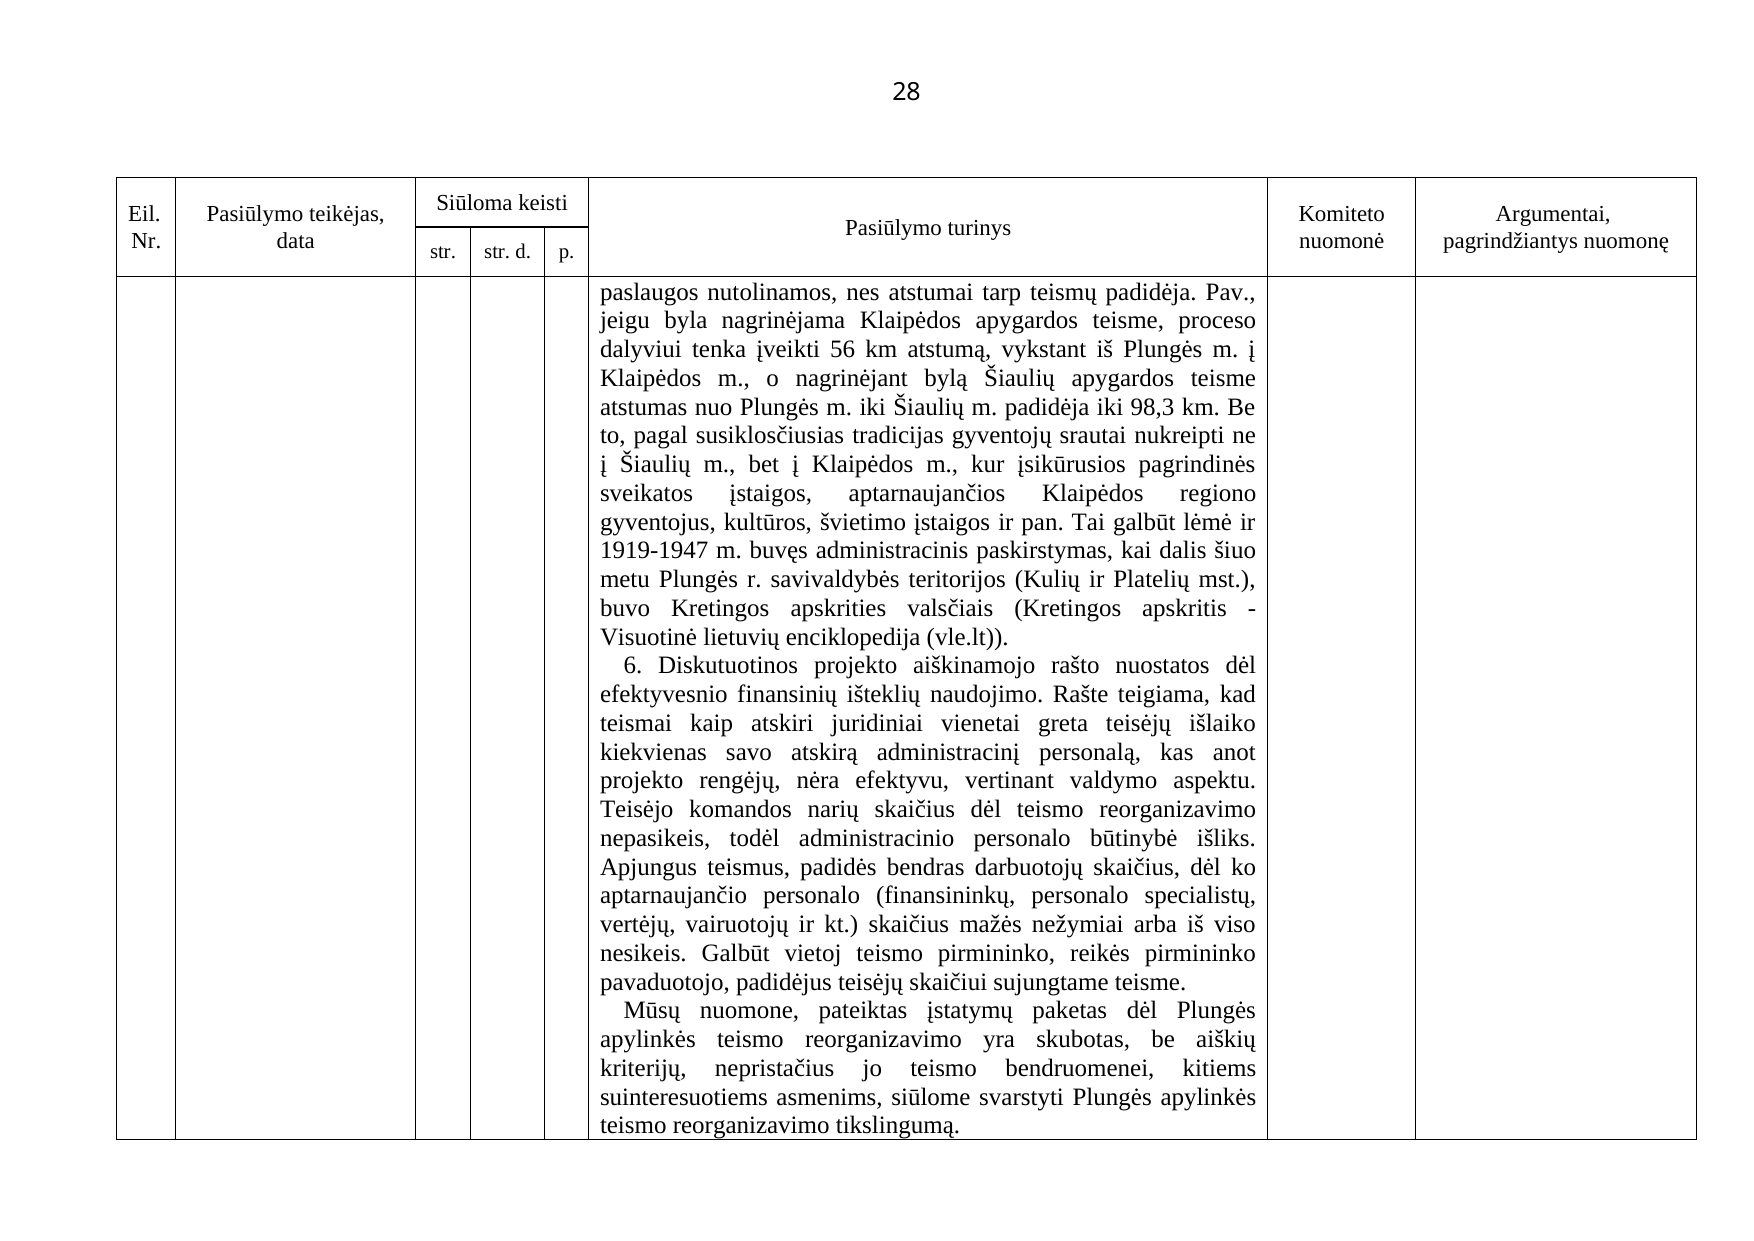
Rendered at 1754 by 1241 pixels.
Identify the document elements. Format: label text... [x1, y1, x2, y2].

table_header Pasiūlymo teikėjas, data [176, 178, 415, 276]
table_cell [1268, 277, 1415, 1139]
table_header Argumentai, pagrindžiantys nuomonę [1416, 178, 1696, 276]
table_cell [416, 277, 470, 1139]
table_header Komiteto nuomonė [1268, 178, 1415, 276]
table_cell str. [416, 228, 470, 276]
table_cell paslaugos nutolinamos, nes atstumai tarp teismų padidėja. Pav., jeigu byla nagrinėjama Klaipėdos apygardos teisme, proceso dalyviui tenka įveikti 56 km atstumą, vykstant iš Plungės m. į Klaipėdos m., o nagrinėjant bylą Šiaulių apygardos teisme atstumas nuo Plungės m. iki Šiaulių m. padidėja iki 98,3 km. Be to, pagal susiklosčiusias tradicijas gyventojų srautai nukreipti ne į Šiaulių m., bet į Klaipėdos m., kur įsikūrusios pagrindinės sveikatos įstaigos, aptarnaujančios Klaipėdos regiono gyventojus, kultūros, švietimo įstaigos ir pan. Tai galbūt lėmė ir 1919-1947 m. buvęs administracinis paskirstymas, kai dalis šiuo metu Plungės r. savivaldybės teritorijos (Kulių ir Platelių mst.), buvo Kretingos apskrities valsčiais (Kretingos apskritis - Visuotinė lietuvių enciklopedija (vle.lt)). 6. Diskutuotinos projekto aiškinamojo rašto nuostatos dėl efektyvesnio finansinių išteklių naudojimo. Rašte teigiama, kad teismai kaip atskiri juridiniai vienetai greta teisėjų išlaiko kiekvienas savo atskirą administracinį personalą, kas anot projekto rengėjų, nėra efektyvu, vertinant valdymo aspektu. Teisėjo komandos narių skaičius dėl teismo reorganizavimo nepasikeis, todėl administracinio personalo būtinybė išliks. Apjungus teismus, padidės bendras darbuotojų skaičius, dėl ko aptarnaujančio personalo (finansininkų, personalo specialistų, vertėjų, vairuotojų ir kt.) skaičius mažės nežymiai arba iš viso nesikeis. Galbūt vietoj teismo pirmininko, reikės pirmininko pavaduotojo, padidėjus teisėjų skaičiui sujungtame teisme. Mūsų nuomone, pateiktas įstatymų paketas dėl Plungės apylinkės teismo reorganizavimo yra skubotas, be aiškių kriterijų, nepristačius jo teismo bendruomenei, kitiems suinteresuotiems asmenims, siūlome svarstyti Plungės apylinkės teismo reorganizavimo tikslingumą. [589, 277, 1267, 1139]
table_cell [117, 277, 175, 1139]
table_header Pasiūlymo turinys [589, 178, 1267, 276]
table_header Eil. Nr. [117, 178, 175, 276]
table_cell [1416, 277, 1696, 1139]
table_cell str. d. [471, 228, 544, 276]
table_cell [471, 277, 544, 1139]
table_header Siūloma keisti [416, 178, 588, 226]
table_cell p. [545, 228, 588, 276]
table_cell [176, 277, 415, 1139]
table_cell [545, 277, 588, 1139]
